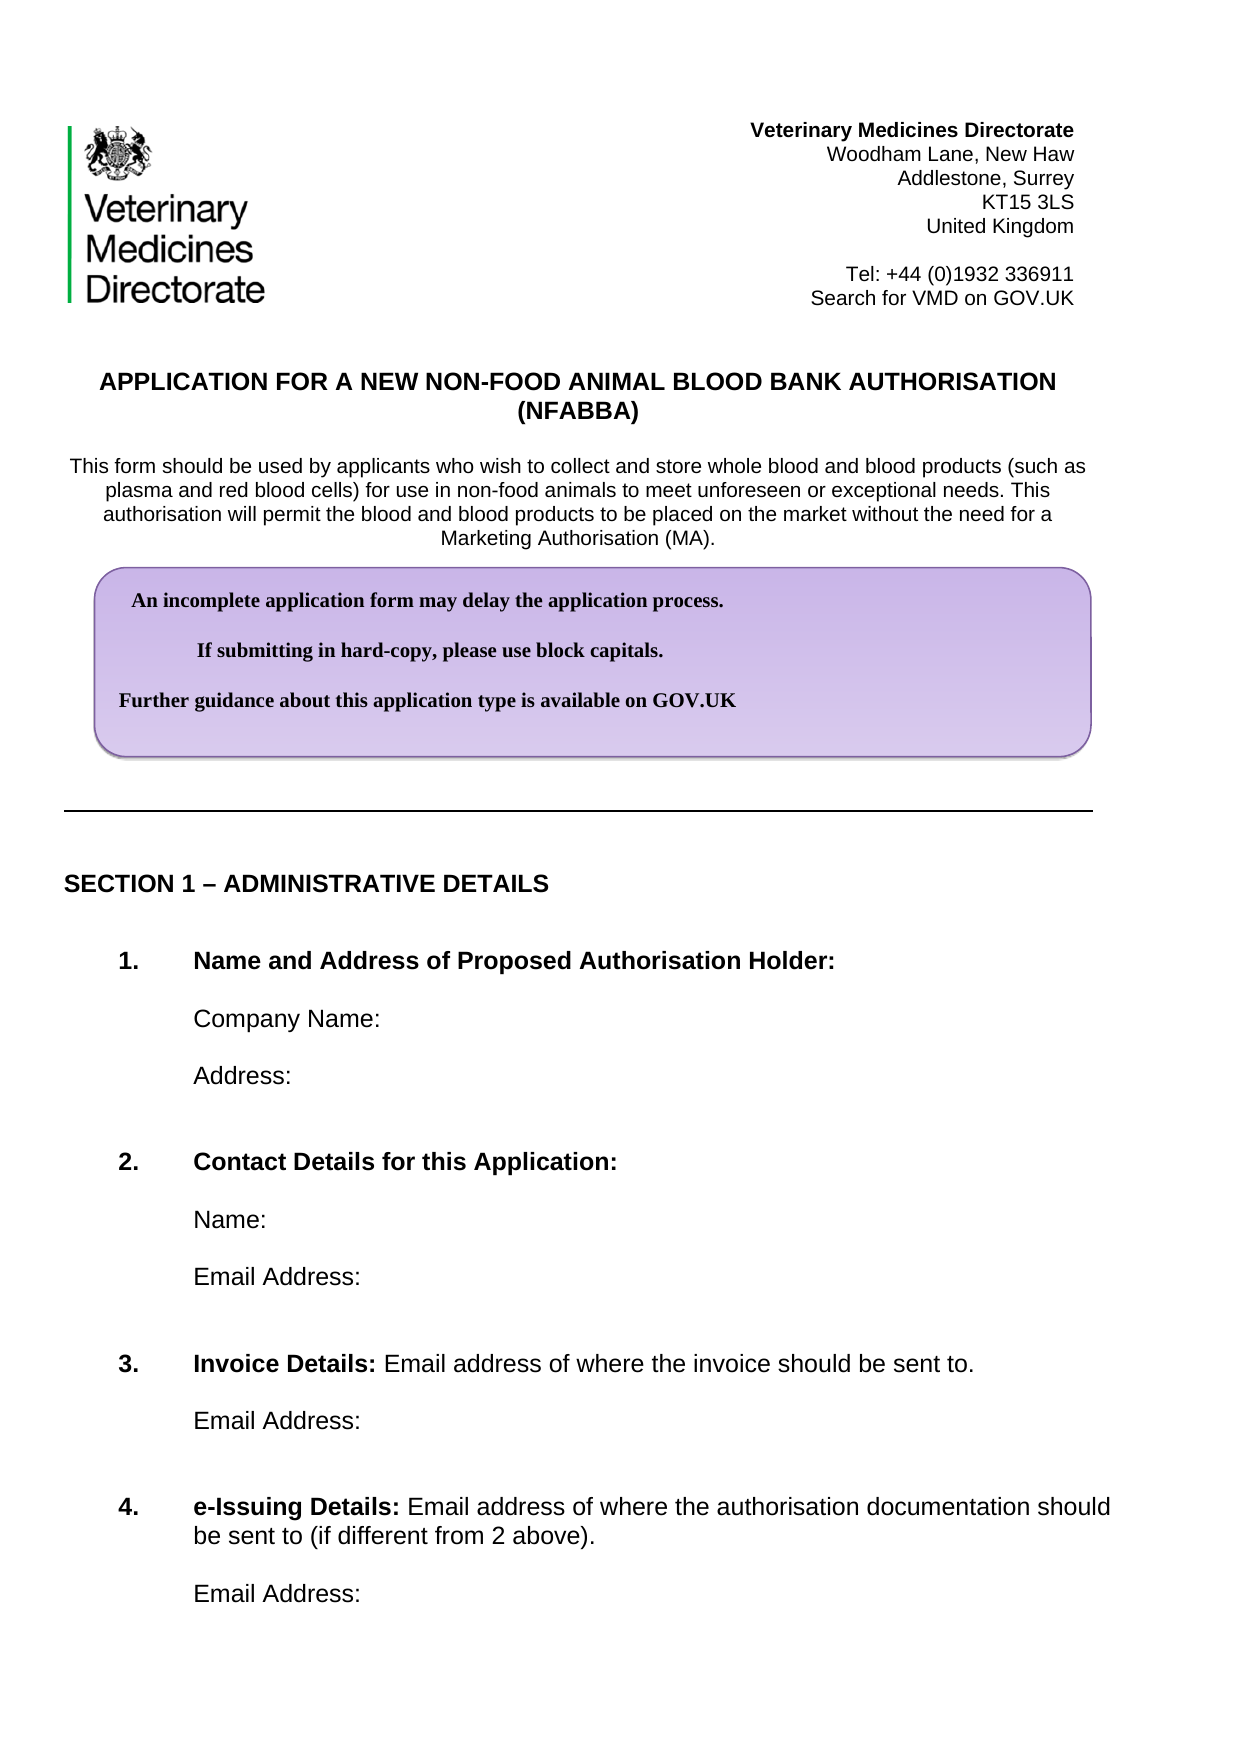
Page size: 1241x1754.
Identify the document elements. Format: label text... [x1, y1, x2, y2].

table_header [1104, 118, 1240, 946]
table_header Veterinary Medicines Directorate Woodham Lane, New Haw Addlestone, Surrey KT15 3LS United Kingdom Tel: +44 (0)1932 336911 Search for VMD on GOV.UK [720, 118, 1085, 339]
text Email Address: [118, 1262, 1122, 1291]
table_header [289, 118, 720, 339]
table_header [71, 118, 289, 339]
text Name: [118, 1205, 1122, 1233]
text Email Address: [118, 1578, 1122, 1607]
text 2. Contact Details for this Application: [118, 1147, 1122, 1176]
text Company Name: [118, 1003, 1122, 1032]
text Email Address: [118, 1406, 1122, 1435]
table_header APPLICATION FOR A NEW NON-FOOD ANIMAL BLOOD BANK AUTHORISATION (NFABBA) This form should be used by applicants who wish to collect and store whole blood and blood products (such as plasma and red blood cells) for use in non-food animals to meet unforeseen or exceptional needs. This authorisation will permit the blood and blood products to be placed on the market without the need for a Marketing Authorisation (MA). SECTION 1 – ADMINISTRATIVE DETAILS [52, 118, 1104, 946]
text 3. Invoice Details: Email address of where the invoice should be sent to. [118, 1348, 1122, 1377]
text Address: [118, 1061, 1122, 1090]
text 1. Name and Address of Proposed Authorisation Holder: [118, 946, 1181, 975]
text 4. e-Issuing Details: Email address of where the authorisation documentation should be sent to (if different from 2 above). [118, 1492, 1122, 1550]
